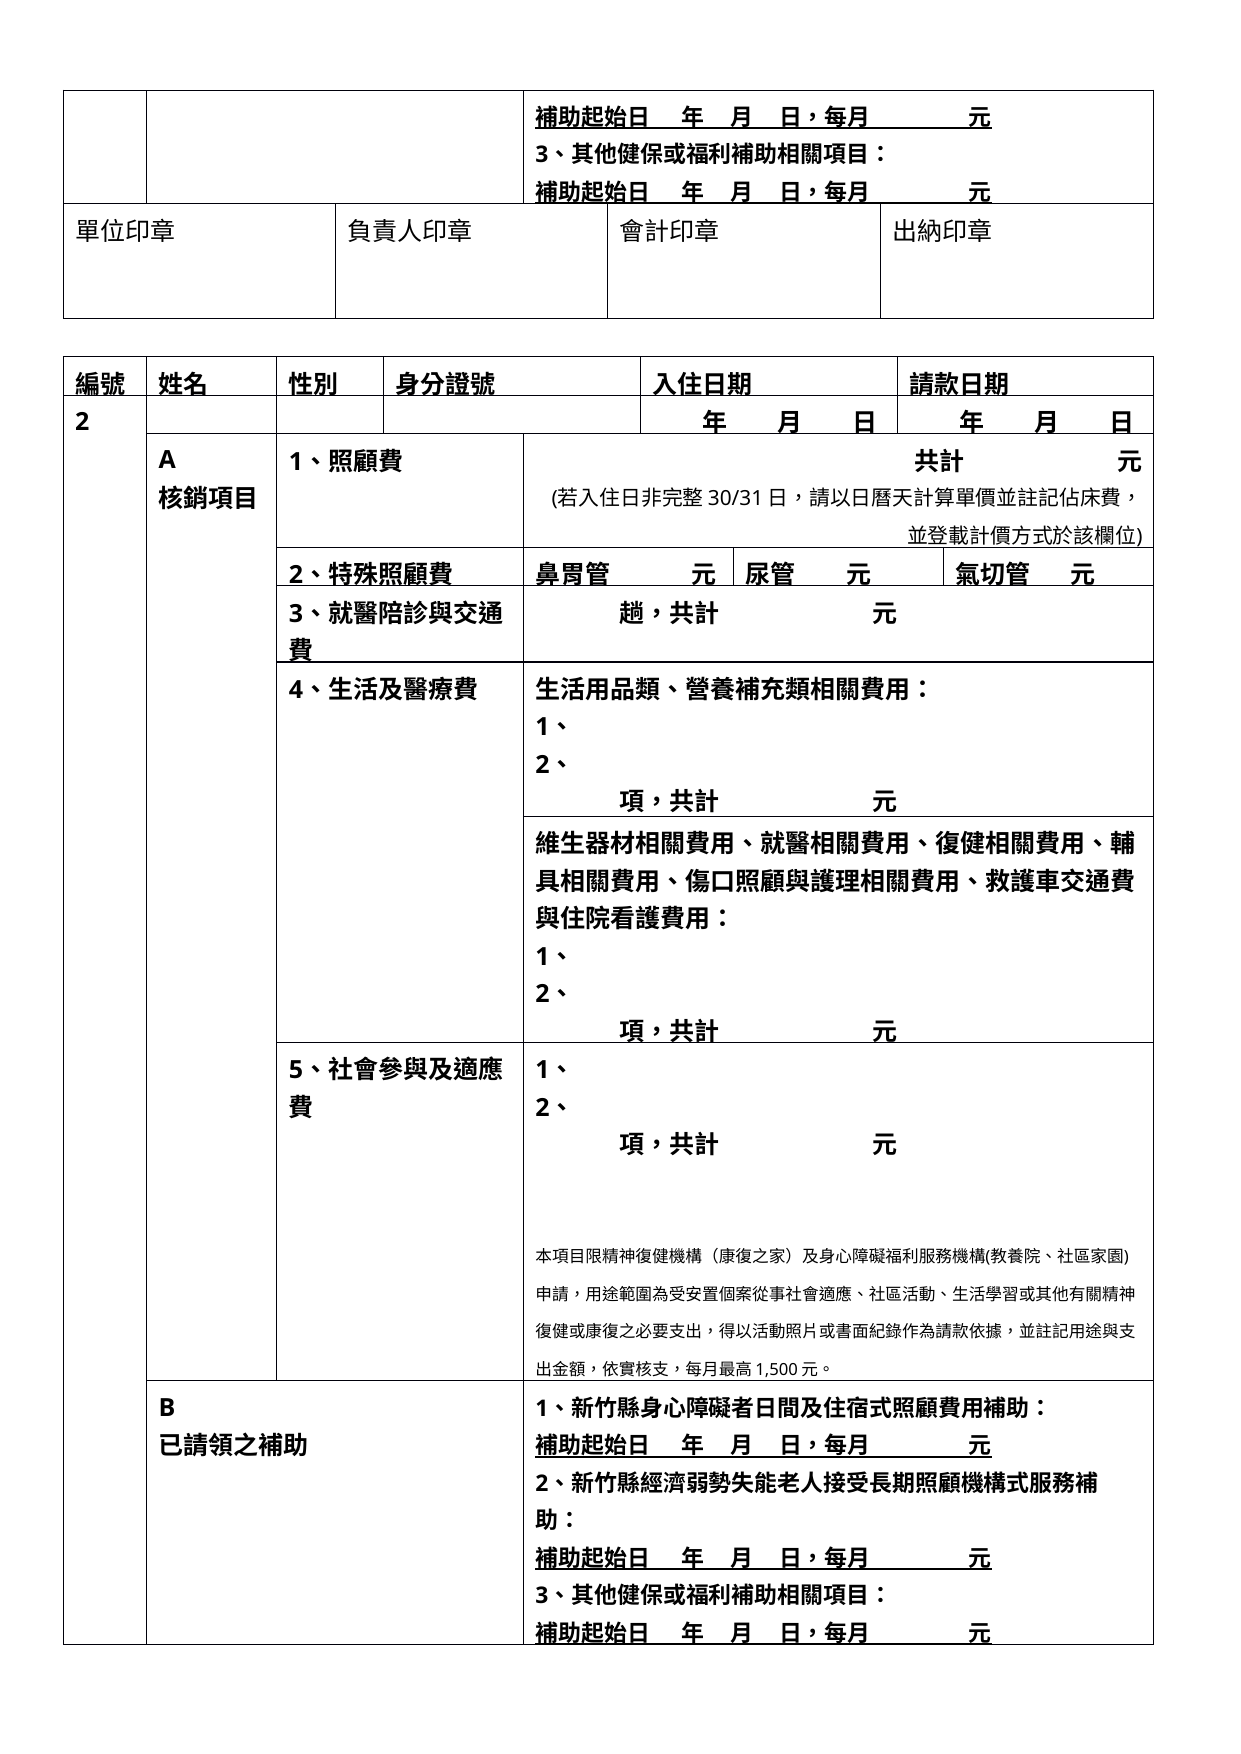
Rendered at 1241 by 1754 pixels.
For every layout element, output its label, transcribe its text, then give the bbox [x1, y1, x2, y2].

table_cell 3、就醫陪診與交通費 [277, 586, 523, 661]
table_cell 維生器材相關費用、就醫相關費用、復健相關費用、輔具相關費用、傷口照顧與護理相關費用、救護車交通費與住院看護費用： 1、 2、 項，共計 元 [524, 817, 1153, 1042]
table_cell [64, 91, 146, 203]
table_cell 2 [64, 396, 146, 1644]
table_cell 年 月 日 [641, 396, 897, 433]
table_cell 會計印章 [608, 204, 880, 318]
table_cell 尿管 元 [734, 548, 943, 585]
table_cell 單位印章 [64, 204, 335, 318]
table_header 姓名 [147, 357, 276, 395]
table_cell 負責人印章 [336, 204, 607, 318]
table_cell 生活用品類、營養補充類相關費用： 1、 2、 項，共計 元 [524, 663, 1153, 816]
table_header 性別 [277, 357, 383, 395]
table_cell 補助起始日 年 月 日，每月 元 3、其他健保或福利補助相關項目： 補助起始日 年 月 日，每月 元 [524, 91, 1153, 203]
table_cell 趟，共計 元 [524, 586, 1153, 661]
table_cell 2、特殊照顧費 [277, 548, 523, 585]
table_header 請款日期 [898, 357, 1153, 395]
table_cell 氣切管 元 [944, 548, 1153, 585]
table_header 編號 [64, 357, 146, 395]
table_cell 鼻胃管 元 [524, 548, 733, 585]
table_cell [147, 396, 276, 433]
table_cell 共計 元 (若入住日非完整30/31日，請以日曆天計算單價並註記佔床費，並登載計價方式於該欄位) [524, 434, 1153, 547]
table_cell 5、社會參與及適應費 [277, 1043, 523, 1380]
table_cell 1、照顧費 [277, 434, 523, 547]
table_cell 年 月 日 [898, 396, 1153, 433]
table_cell 出納印章 [881, 204, 1153, 318]
table_cell [147, 91, 523, 203]
table_cell 1、 2、 項，共計 元 本項目限精神復健機構（康復之家）及身心障礙福利服務機構(教養院、社區家園)申請，用途範圍為受安置個案從事社會適應、社區活動、生活學習或其他有關精神復健或康復之必要支出，得以活動照片或書面紀錄作為請款依據，並註記用途與支出金額，依實核支，每月最高1,500元。 [524, 1043, 1153, 1380]
table_cell 1、新竹縣身心障礙者日間及住宿式照顧費用補助： 補助起始日 年 月 日，每月 元 2、新竹縣經濟弱勢失能老人接受長期照顧機構式服務補助： 補助起始日 年 月 日，每月 元 3、其他健保或福利補助相關項目： 補助起始日 年 月 日，每月 元 [524, 1381, 1153, 1644]
table_cell [384, 396, 640, 433]
table_cell 4、生活及醫療費 [277, 663, 523, 1042]
table_cell A 核銷項目 [147, 434, 276, 1380]
table_header 身分證號 [384, 357, 640, 395]
table_header 入住日期 [641, 357, 897, 395]
table_cell [277, 396, 383, 433]
table_cell B 已請領之補助 [147, 1381, 523, 1644]
